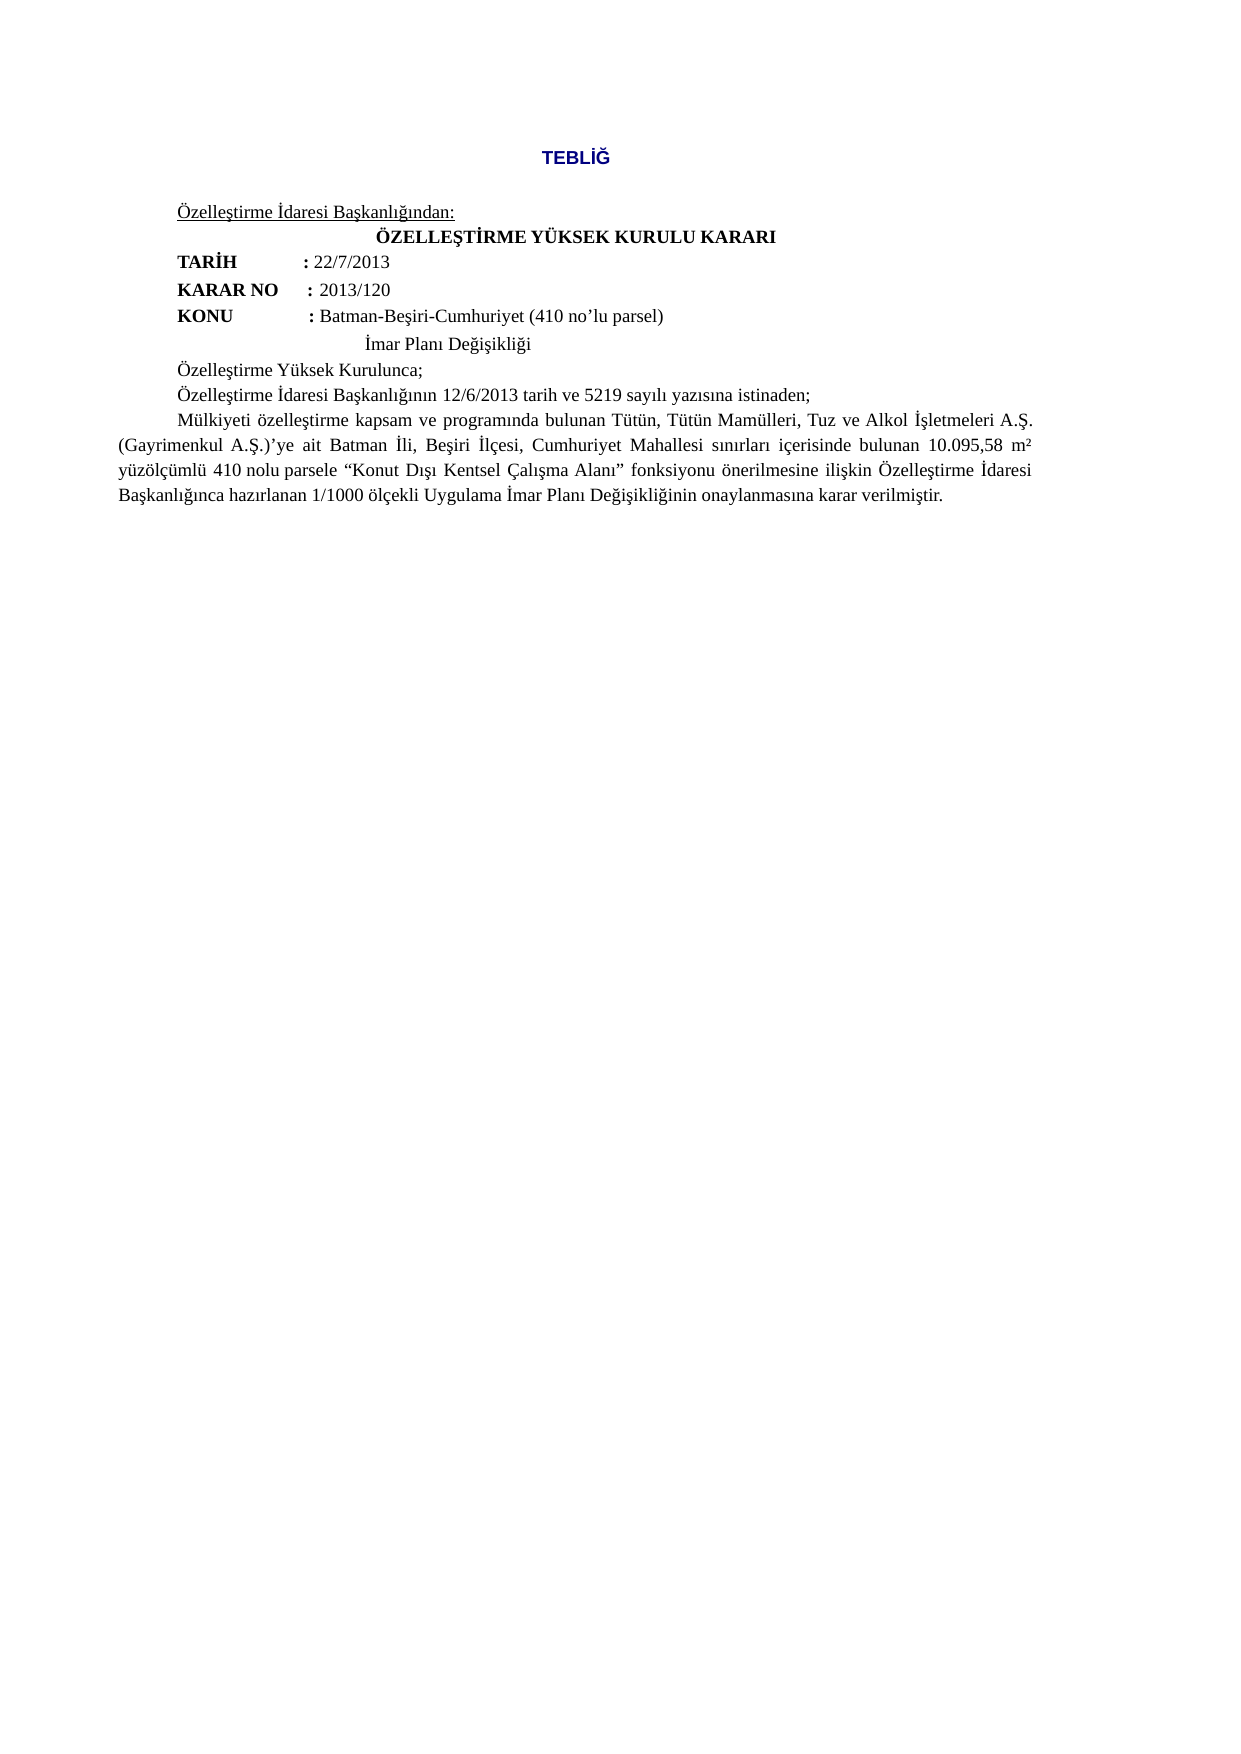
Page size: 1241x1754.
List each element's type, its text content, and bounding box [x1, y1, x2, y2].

table_cell Özelleştirme İdaresi Başkanlığından: ÖZELLEŞTİRME YÜKSEK KURULU KARARI TARİH : 22/7/2013 KARAR NO : 2013/120 KONU : Batman-Beşiri-Cumhuriyet (410 no’lu parsel) İmar Planı Değişikliği Özelleştirme Yüksek Kurulunca; Özelleştirme İdaresi Başkanlığının 12/6/2013 tarih ve 5219 sayılı yazısına istinaden; Mülkiyeti özelleştirme kapsam ve programında bulunan Tütün, Tütün Mamülleri, Tuz ve Alkol İşletmeleri A.Ş. (Gayrimenkul A.Ş.)’ye ait Batman İli, Beşiri İlçesi, Cumhuriyet Mahallesi sınırları içerisinde bulunan 10.095,58 m² yüzölçümlü 410 nolu parsele “Konut Dışı Kentsel Çalışma Alanı” fonksiyonu önerilmesine ilişkin Özelleştirme İdaresi Başkanlığınca hazırlanan 1/1000 ölçekli Uygulama İmar Planı Değişikliğinin onaylanmasına karar verilmiştir. [118, 198, 1034, 505]
table_header TEBLİĞ [118, 147, 1034, 198]
